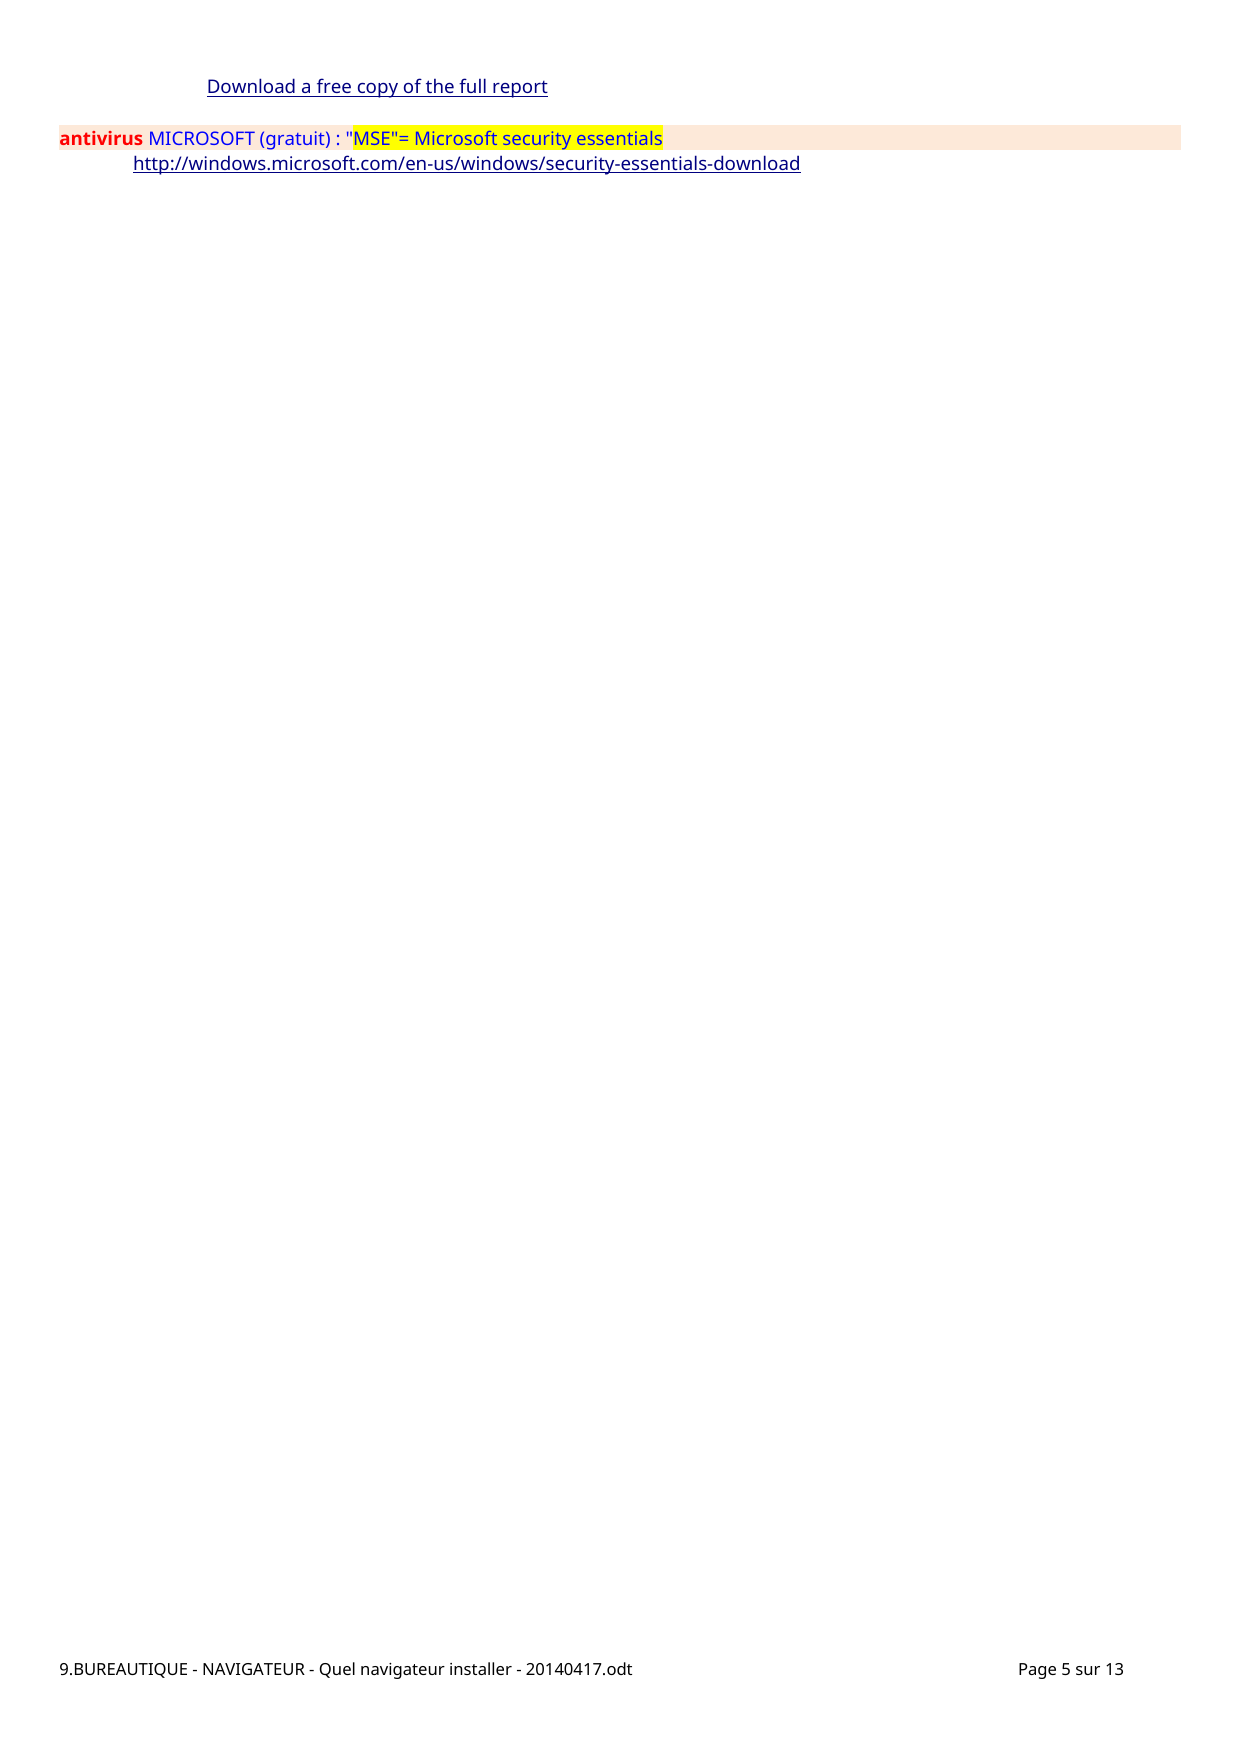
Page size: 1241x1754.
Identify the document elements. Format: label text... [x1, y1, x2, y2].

text Download a free copy of the full report [207, 74, 1181, 99]
text antivirus MICROSOFT (gratuit) : "MSE"= Microsoft security essentials [59, 125, 1181, 150]
text http://windows.microsoft.com/en-us/windows/security-essentials-download [133, 150, 1181, 176]
